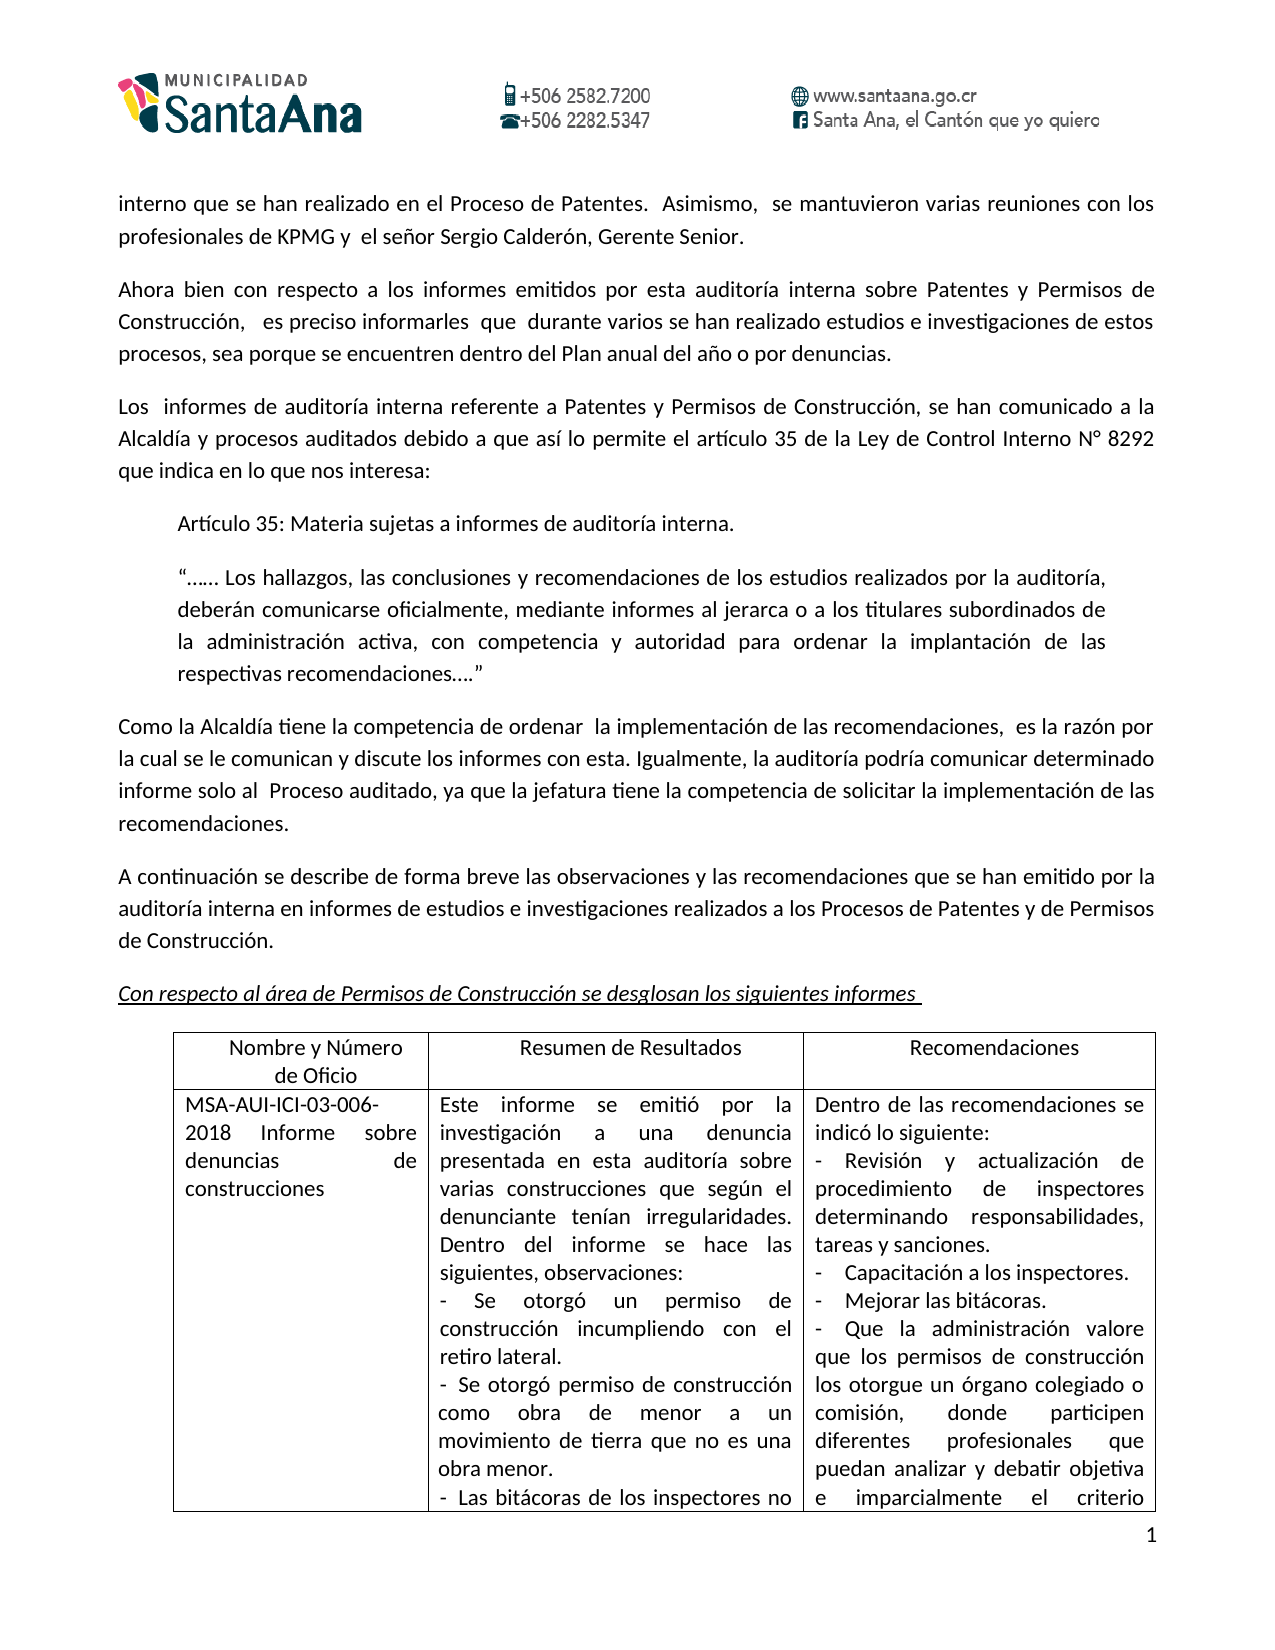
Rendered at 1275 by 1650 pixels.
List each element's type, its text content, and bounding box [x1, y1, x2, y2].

text “…… Los hallazgos, las conclusiones y recomendaciones de los estudios realizados por la auditoría, deberán comunicarse oficialmente, mediante informes al jerarca o a los titulares subordinados de la administración activa, con competencia y autoridad para ordenar la implantación de las respectivas recomendaciones….” [177, 563, 1107, 687]
text Artículo 35: Materia sujetas a informes de auditoría interna. [177, 509, 1107, 538]
text Ahora bien con respecto a los informes emitidos por esta auditoría interna sobre Patentes y Permisos de Construcción, es preciso informarles que durante varios se han realizado estudios e investigaciones de estos procesos, sea porque se encuentren dentro del Plan anual del año o por denuncias. [118, 275, 1157, 367]
text A continuación se describe de forma breve las observaciones y las recomendaciones que se han emitido por la auditoría interna en informes de estudios e investigaciones realizados a los Procesos de Patentes y de Permisos de Construcción. [118, 862, 1157, 954]
table_header Nombre y Número de Oficio [174, 1033, 428, 1089]
text interno que se han realizado en el Proceso de Patentes. Asimismo, se mantuvieron varias reuniones con los profesionales de KPMG y el señor Sergio Calderón, Gerente Senior. [118, 189, 1157, 250]
table_header Recomendaciones [804, 1033, 1155, 1089]
table_cell Este informe se emitió por la investigación a una denuncia presentada en esta auditoría sobre varias construcciones que según el denunciante tenían irregularidades. Dentro del informe se hace las siguientes, observaciones: - Se otorgó un permiso de construcción incumpliendo con el retiro lateral. Se otorgó permiso de construcción como obra de menor a un movimiento de tierra que no es una obra menor. Las bitácoras de los inspectores no [429, 1090, 803, 1511]
text Con respecto al área de Permisos de Construcción se desglosan los siguientes informes [118, 979, 1157, 1007]
text Como la Alcaldía tiene la competencia de ordenar la implementación de las recomendaciones, es la razón por la cual se le comunican y discute los informes con esta. Igualmente, la auditoría podría comunicar determinado informe solo al Proceso auditado, ya que la jefatura tiene la competencia de solicitar la implementación de las recomendaciones. [118, 712, 1157, 837]
table_cell Dentro de las recomendaciones se indicó lo siguiente: Revisión y actualización de procedimiento de inspectores determinando responsabilidades, tareas y sanciones. Capacitación a los inspectores. Mejorar las bitácoras. Que la administración valore que los permisos de construcción los otorgue un órgano colegiado o comisión, donde participen diferentes profesionales que puedan analizar y debatir objetiva e imparcialmente el criterio [804, 1090, 1155, 1511]
table_cell MSA-AUI-ICI-03-006-2018 Informe sobre denuncias de construcciones [174, 1090, 428, 1511]
text Los informes de auditoría interna referente a Patentes y Permisos de Construcción, se han comunicado a la Alcaldía y procesos auditados debido a que así lo permite el artículo 35 de la Ley de Control Interno N° 8292 que indica en lo que nos interesa: [118, 392, 1157, 484]
table_header Resumen de Resultados [429, 1033, 803, 1089]
